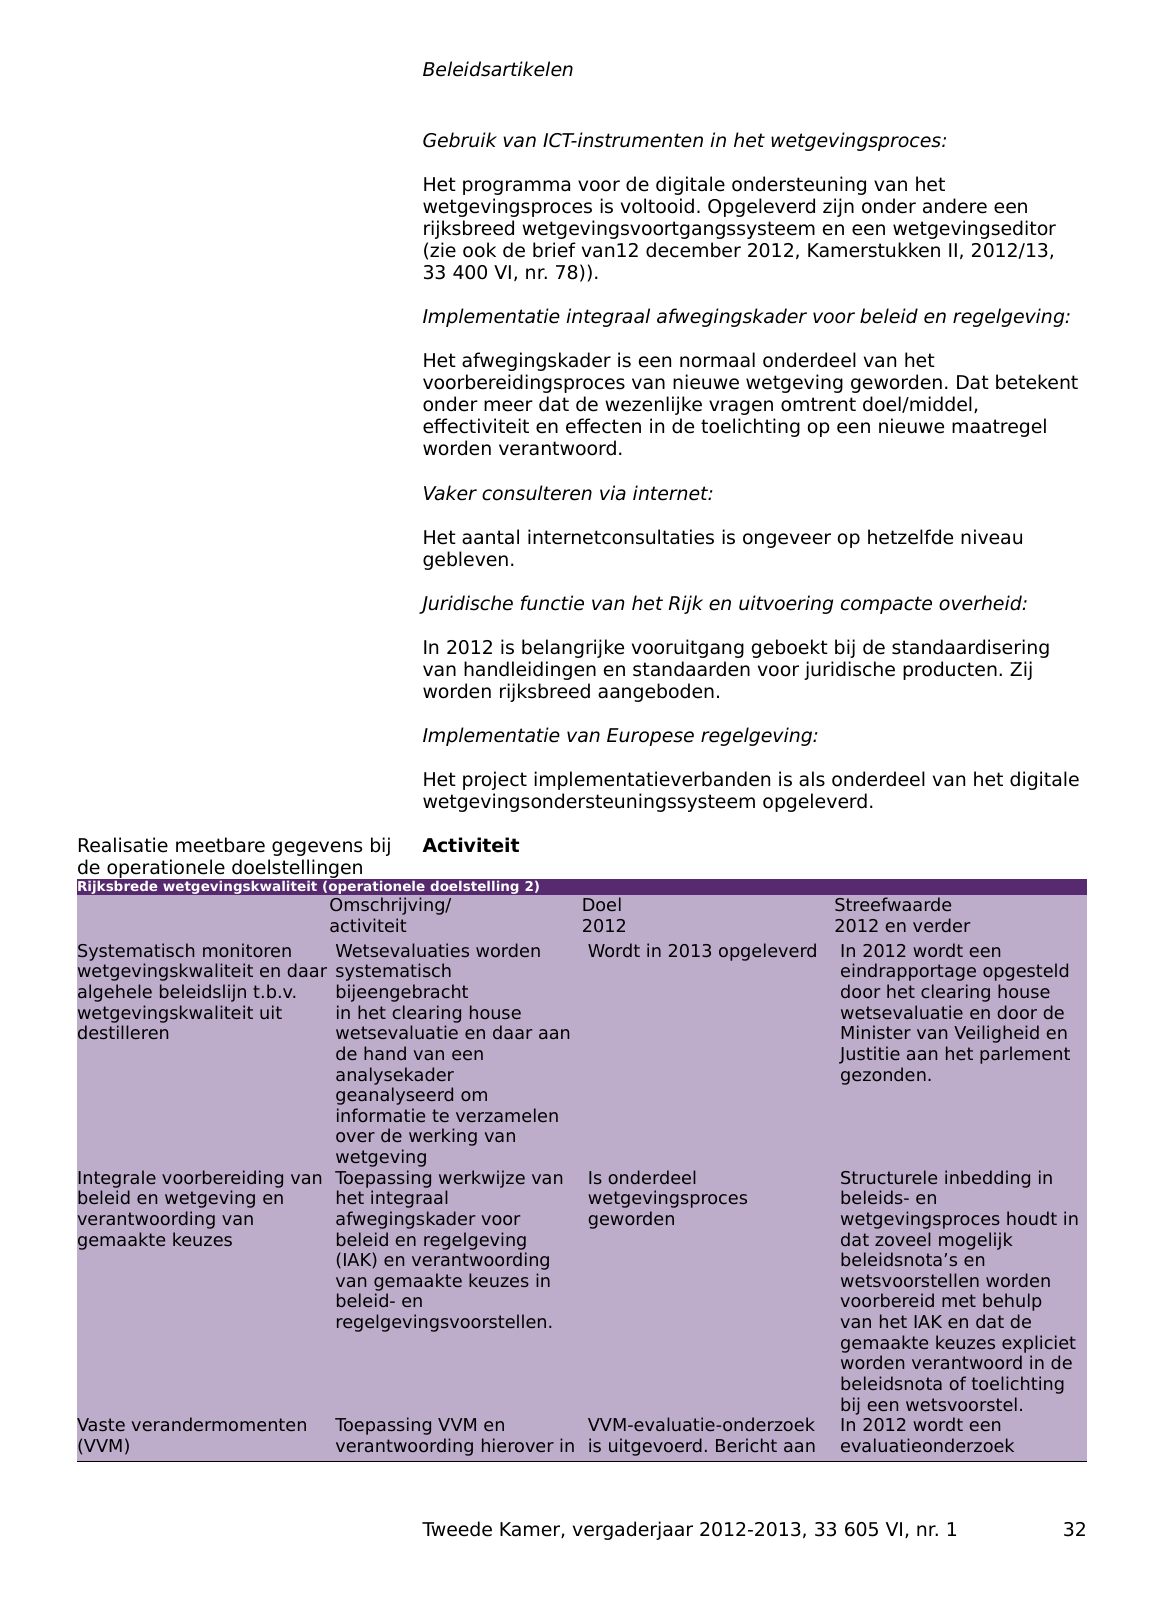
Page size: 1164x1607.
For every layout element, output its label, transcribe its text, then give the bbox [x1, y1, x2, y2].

table_cell [77, 895, 329, 916]
table_cell 2012 en verder [834, 916, 1087, 936]
text In 2012 is belangrijke vooruitgang geboekt bij de standaardisering van handleidingen en standaarden voor juridische producten. Zij worden rijksbreed aangeboden. [422, 637, 1087, 703]
table_header Rijksbrede wetgevingskwaliteit (operationele doelstelling 2) [77, 879, 1087, 895]
table_cell Structurele inbedding in beleids- en wetgevingsproces houdt in dat zoveel mogelijk beleidsnota’s en wetsvoorstellen worden voorbereid met behulp van het IAK en dat de gemaakte keuzes expliciet worden verantwoord in de beleidsnota of toelichting bij een wetsvoorstel. [834, 1168, 1087, 1415]
table_cell activiteit [329, 916, 582, 936]
table_cell VVM-evaluatie-onderzoek is uitgevoerd. Bericht aan [582, 1415, 834, 1461]
subtitle Gebruik van ICT-instrumenten in het wetgevingsproces: [422, 130, 1087, 152]
table_cell Toepassing werkwijze van het integraal afwegingskader voor beleid en regelgeving (IAK) en verantwoording van gemaakte keuzes in beleid- en regelgevingsvoorstellen. [329, 1168, 582, 1415]
table_cell Is onderdeel wetgevingsproces geworden [582, 1168, 834, 1415]
text Het programma voor de digitale ondersteuning van het wetgevingsproces is voltooid. Opgeleverd zijn onder andere een rijksbreed wetgevingsvoortgangssysteem en een wetgevingseditor (zie ook de brief van12 december 2012, Kamerstukken II, 2012/13, 33 400 VI, nr. 78)). [422, 174, 1087, 284]
table_cell Wordt in 2013 opgeleverd [582, 936, 834, 1168]
text Het aantal internetconsultaties is ongeveer op hetzelfde niveau gebleven. [422, 527, 1087, 571]
table_cell [77, 916, 329, 936]
text Het afwegingskader is een normaal onderdeel van het voorbereidingsproces van nieuwe wetgeving geworden. Dat betekent onder meer dat de wezenlijke vragen omtrent doel/middel, effectiviteit en effecten in de toelichting op een nieuwe maatregel worden verantwoord. [422, 350, 1087, 460]
table_cell Wetsevaluaties worden systematisch bijeengebracht in het clearing house wetsevaluatie en daar aan de hand van een analysekader geanalyseerd om informatie te verzamelen over de werking van wetgeving [329, 936, 582, 1168]
table_cell Streefwaarde [834, 895, 1087, 916]
subtitle Juridische functie van het Rijk en uitvoering compacte overheid: [422, 593, 1087, 615]
table_cell Systematisch monitoren wetgevingskwaliteit en daar algehele beleidslijn t.b.v. wetgevingskwaliteit uit destilleren [77, 936, 329, 1168]
text Realisatie meetbare gegevens bij de operationele doelstellingen [77, 835, 399, 879]
subtitle Vaker consulteren via internet: [422, 482, 1087, 504]
subtitle Implementatie integraal afwegingskader voor beleid en regelgeving: [422, 306, 1087, 328]
subtitle Implementatie van Europese regelgeving: [422, 725, 1087, 747]
table_cell Doel [582, 895, 834, 916]
table_cell In 2012 wordt een eindrapportage opgesteld door het clearing house wetsevaluatie en door de Minister van Veiligheid en Justitie aan het parlement gezonden. [834, 936, 1087, 1168]
table_cell In 2012 wordt een evaluatieonderzoek [834, 1415, 1087, 1461]
table_cell 2012 [582, 916, 834, 936]
table_cell Omschrijving/ [329, 895, 582, 916]
table_cell Vaste verandermomenten (VVM) [77, 1415, 329, 1461]
table_cell Toepassing VVM en verantwoording hierover in [329, 1415, 582, 1461]
subtitle Activiteit [422, 835, 1087, 857]
text Het project implementatieverbanden is als onderdeel van het digitale wetgevingsondersteuningssysteem opgeleverd. [422, 769, 1087, 813]
table_cell Integrale voorbereiding van beleid en wetgeving en verantwoording van gemaakte keuzes [77, 1168, 329, 1415]
